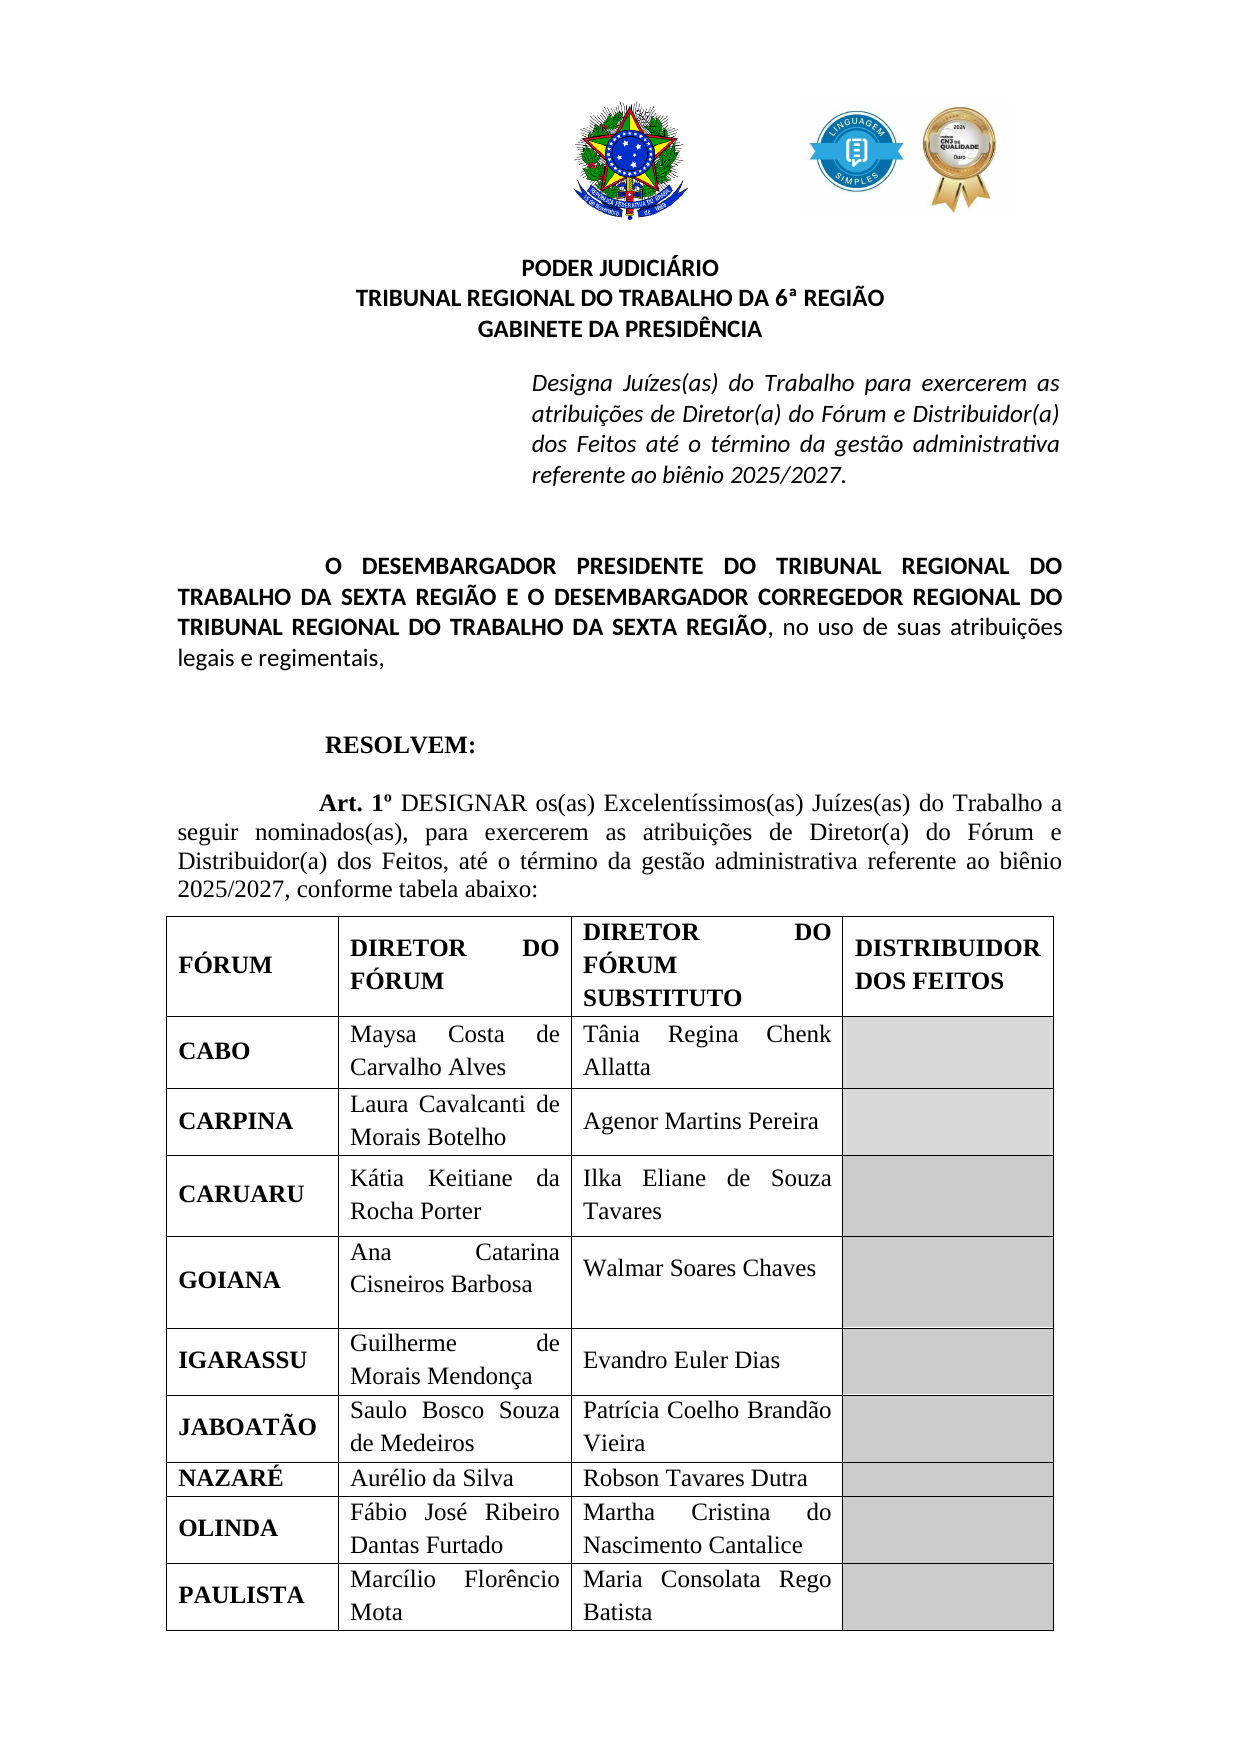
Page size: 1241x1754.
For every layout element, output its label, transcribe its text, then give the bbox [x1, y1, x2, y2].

table_cell [843, 1396, 1053, 1462]
table_cell IGARASSU [167, 1329, 338, 1394]
table_cell PAULISTA [167, 1564, 338, 1630]
table_header DIRETOR DO FÓRUM [339, 917, 571, 1016]
table_cell [843, 1156, 1053, 1236]
table_cell Ilka Eliane de Souza Tavares [572, 1156, 842, 1236]
table_cell Evandro Euler Dias [572, 1329, 842, 1394]
table_cell Laura Cavalcanti de Morais Botelho [339, 1089, 571, 1155]
table_cell [843, 1017, 1053, 1088]
table_cell Ana Catarina Cisneiros Barbosa [339, 1237, 571, 1327]
table_cell [843, 1564, 1053, 1630]
table_cell Kátia Keitiane da Rocha Porter [339, 1156, 571, 1236]
table_cell Aurélio da Silva [339, 1463, 571, 1496]
table_cell [843, 1329, 1053, 1394]
table_cell Maria Consolata Rego Batista [572, 1564, 842, 1630]
table_header DIRETOR DO FÓRUM SUBSTITUTO [572, 917, 842, 1016]
table_cell Marcílio Florêncio Mota [339, 1564, 571, 1630]
table_cell CARPINA [167, 1089, 338, 1155]
table_cell JABOATÃO [167, 1396, 338, 1462]
table_cell [843, 1463, 1053, 1496]
table_cell Martha Cristina do Nascimento Cantalice [572, 1497, 842, 1563]
table_cell Saulo Bosco Souza de Medeiros [339, 1396, 571, 1462]
table_cell Fábio José Ribeiro Dantas Furtado [339, 1497, 571, 1563]
table_cell Robson Tavares Dutra [572, 1463, 842, 1496]
text Designa Juízes(as) do Trabalho para exercerem as atribuições de Diretor(a) do Fórum e Distribuidor(a) dos Feitos até o término da gestão administrativa referente ao biênio 2025/2027. [532, 367, 1063, 489]
table_cell Guilherme de Morais Mendonça [339, 1329, 571, 1394]
table_header FÓRUM [167, 917, 338, 1016]
table_cell NAZARÉ [167, 1463, 338, 1496]
table_cell GOIANA [167, 1237, 338, 1327]
table_cell [843, 1237, 1053, 1327]
table_cell [843, 1089, 1053, 1155]
text Art. 1º DESIGNAR os(as) Excelentíssimos(as) Juízes(as) do Trabalho a seguir nominados(as), para exercerem as atribuições de Diretor(a) do Fórum e Distribuidor(a) dos Feitos, até o término da gestão administrativa referente ao biênio 2025/2027, conforme tabela abaixo: [177, 788, 1063, 903]
text O DESEMBARGADOR PRESIDENTE DO TRIBUNAL REGIONAL DO TRABALHO DA SEXTA REGIÃO E O DESEMBARGADOR CORREGEDOR REGIONAL DO TRIBUNAL REGIONAL DO TRABALHO DA SEXTA REGIÃO, no uso de suas atribuições legais e regimentais, [177, 550, 1063, 672]
table_cell CARUARU [167, 1156, 338, 1236]
table_cell Patrícia Coelho Brandão Vieira [572, 1396, 842, 1462]
table_cell Walmar Soares Chaves [572, 1237, 842, 1327]
table_cell Tânia Regina Chenk Allatta [572, 1017, 842, 1088]
table_cell OLINDA [167, 1497, 338, 1563]
table_cell CABO [167, 1017, 338, 1088]
text RESOLVEM: [177, 730, 1063, 759]
table_cell [843, 1497, 1053, 1563]
table_header DISTRIBUIDOR DOS FEITOS [843, 917, 1053, 1016]
table_cell Agenor Martins Pereira [572, 1089, 842, 1155]
table_cell Maysa Costa de Carvalho Alves [339, 1017, 571, 1088]
